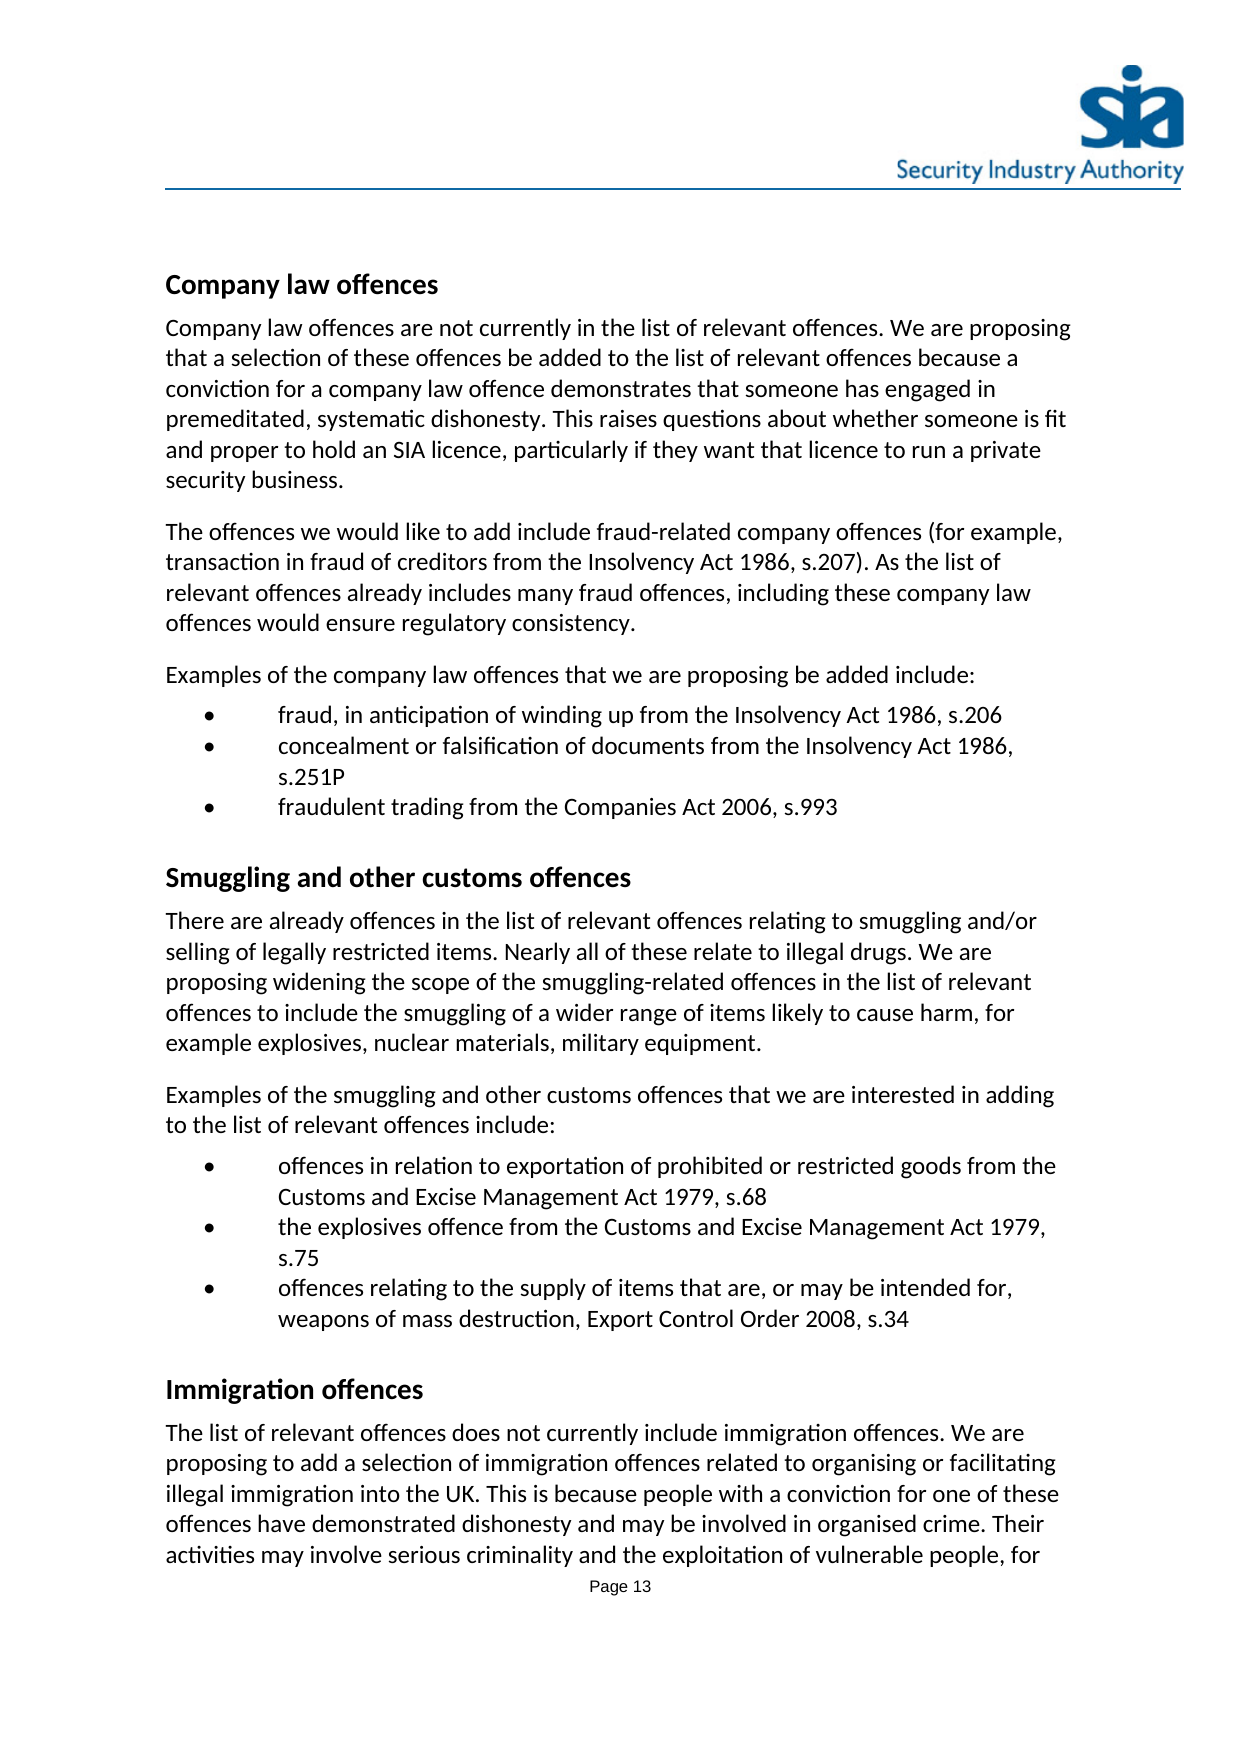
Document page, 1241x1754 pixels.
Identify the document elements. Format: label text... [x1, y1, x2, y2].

subtitle Smuggling and other customs offences [165, 859, 1075, 895]
list the explosives offence from the Customs and Excise Management Act 1979, s.75 [203, 1211, 1075, 1272]
list offences in relation to exportation of prohibited or restricted goods from the Customs and Excise Management Act 1979, s.68 [203, 1150, 1075, 1211]
text Examples of the company law offences that we are proposing be added include: [165, 659, 1075, 689]
subtitle Immigration offences [165, 1371, 1075, 1406]
text There are already offences in the list of relevant offences relating to smuggling and/or selling of legally restricted items. Nearly all of these relate to illegal drugs. We are proposing widening the scope of the smuggling-related offences in the list of relevant offences to include the smuggling of a wider range of items likely to cause harm, for example explosives, nuclear materials, military equipment. [165, 905, 1075, 1058]
subtitle Company law offences [165, 266, 1075, 301]
text Examples of the smuggling and other customs offences that we are interested in adding to the list of relevant offences include: [165, 1079, 1075, 1140]
list concealment or falsification of documents from the Insolvency Act 1986, s.251P [203, 730, 1075, 791]
list fraudulent trading from the Companies Act 2006, s.993 [203, 791, 1075, 822]
list offences relating to the supply of items that are, or may be intended for, weapons of mass destruction, Export Control Order 2008, s.34 [203, 1272, 1075, 1333]
list fraud, in anticipation of winding up from the Insolvency Act 1986, s.206 [203, 700, 1075, 730]
text The list of relevant offences does not currently include immigration offences. We are proposing to add a selection of immigration offences related to organising or facilitating illegal immigration into the UK. This is because people with a conviction for one of these offences have demonstrated dishonesty and may be involved in organised crime. Their activities may involve serious criminality and the exploitation of vulnerable people, for [165, 1417, 1075, 1569]
text The offences we would like to add include fraud-related company offences (for example, transaction in fraud of creditors from the Insolvency Act 1986, s.207). As the list of relevant offences already includes many fraud offences, including these company law offences would ensure regulatory consistency. [165, 516, 1075, 638]
text Company law offences are not currently in the list of relevant offences. We are proposing that a selection of these offences be added to the list of relevant offences because a conviction for a company law offence demonstrates that someone has engaged in premeditated, systematic dishonesty. This raises questions about whether someone is fit and proper to hold an SIA licence, particularly if they want that licence to run a private security business. [165, 312, 1075, 495]
